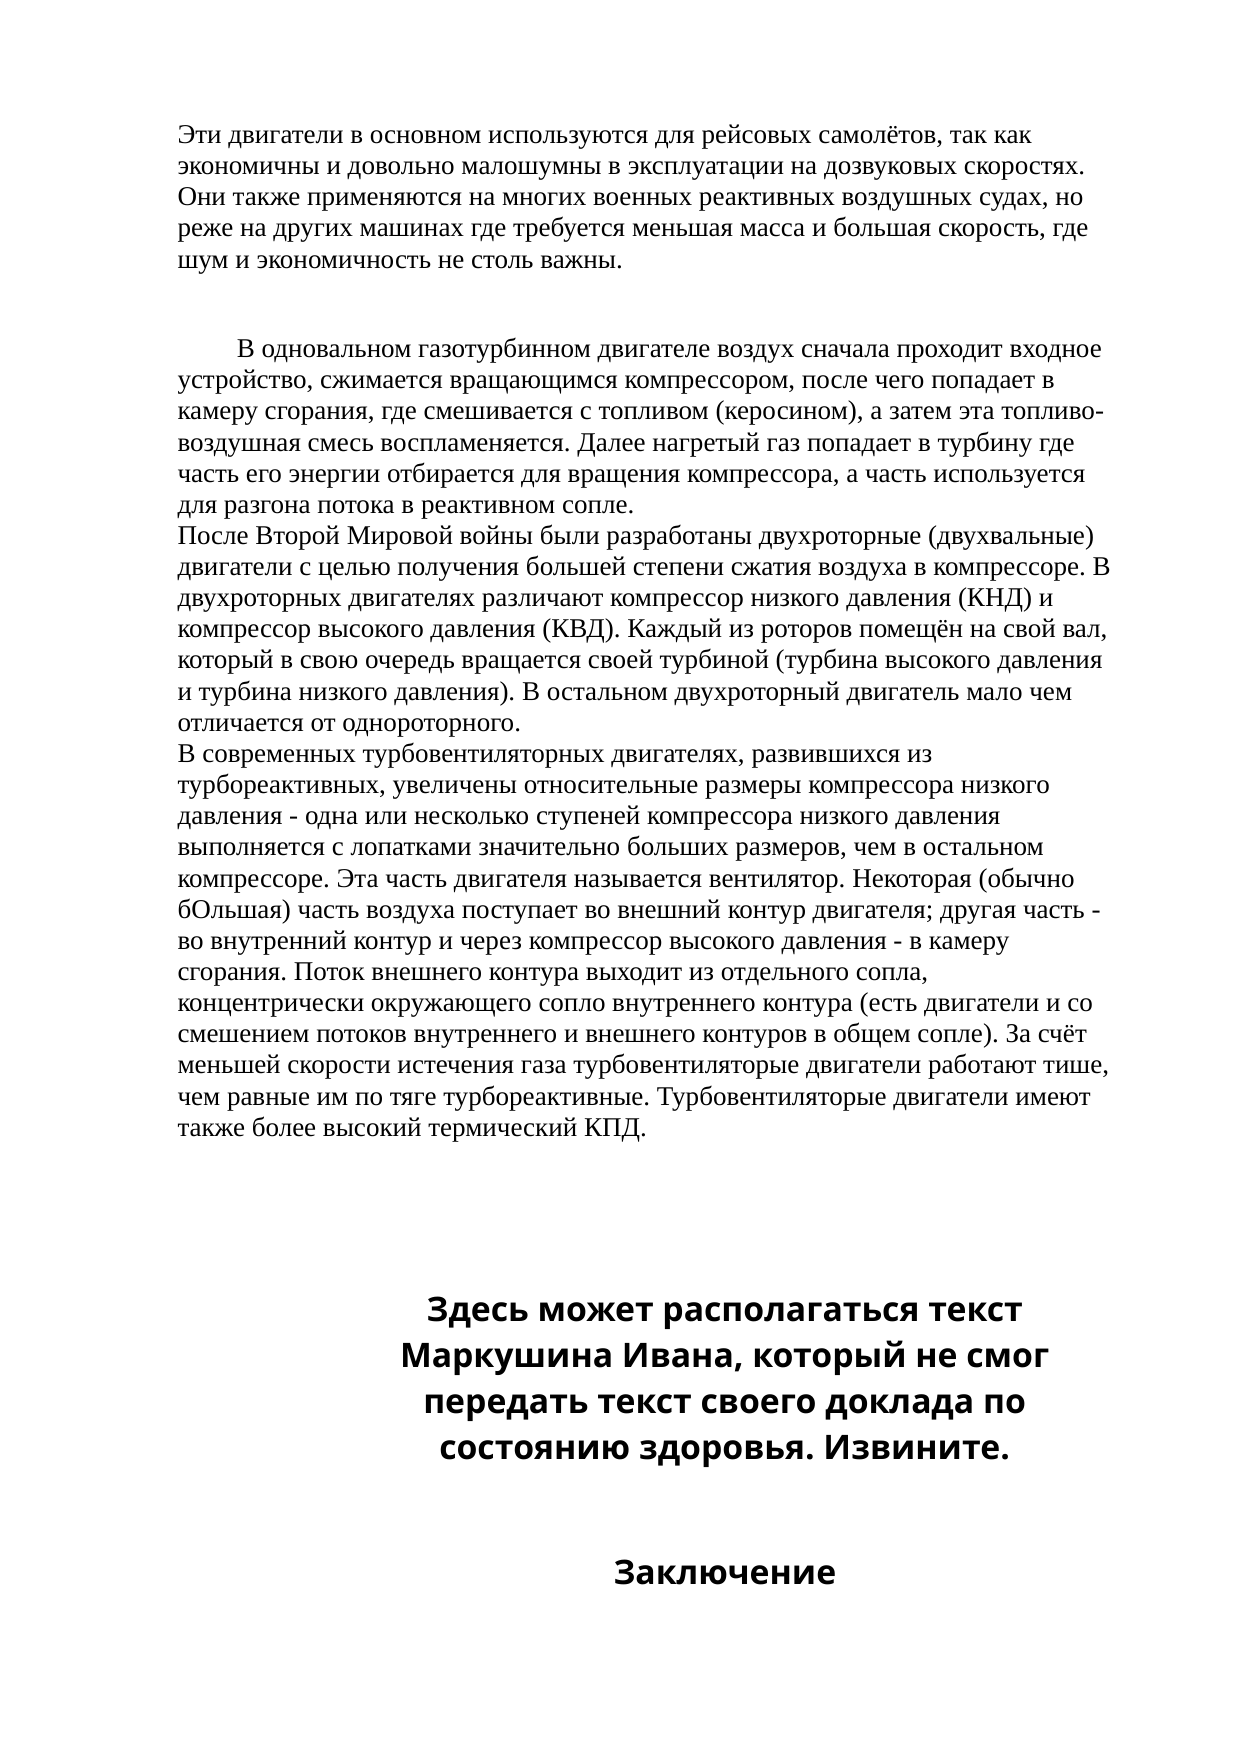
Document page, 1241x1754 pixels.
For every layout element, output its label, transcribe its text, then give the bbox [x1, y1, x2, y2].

text В одновальном газотурбинном двигателе воздух сначала проходит входное устройство, сжимается вращающимся компрессором, после чего попадает в камеру сгорания, где смешивается с топливом (керосином), а затем эта топливо-воздушная смесь воспламеняется. Далее нагретый газ попадает в турбину где часть его энергии отбирается для вращения компрессора, а часть используется для разгона потока в реактивном сопле. После Второй Мировой войны были разработаны двухроторные (двухвальные) двигатели с целью получения большей степени сжатия воздуха в компрессоре. В двухроторных двигателях различают компрессор низкого давления (КНД) и компрессор высокого давления (КВД). Каждый из роторов помещён на свой вал, который в свою очередь вращается своей турбиной (турбина высокого давления и турбина низкого давления). В остальном двухроторный двигатель мало чем отличается от однороторного. В современных турбовентиляторных двигателях, развившихся из турбореактивных, увеличены относительные размеры компрессора низкого давления - одна или несколько ступеней компрессора низкого давления выполняется с лопатками значительно больших размеров, чем в остальном компрессоре. Эта часть двигателя называется вентилятор. Некоторая (обычно бОльшая) часть воздуха поступает во внешний контур двигателя; другая часть - во внутренний контур и через компрессор высокого давления - в камеру сгорания. Поток внешнего контура выходит из отдельного сопла, концентрически окружающего сопло внутреннего контура (есть двигатели и со смешением потоков внутреннего и внешнего контуров в общем сопле). За счёт меньшей скорости истечения газа турбовентиляторые двигатели работают тише, чем равные им по тяге турбореактивные. Турбовентиляторые двигатели имеют также более высокий термический КПД. [177, 332, 1122, 1142]
subtitle Заключение [177, 1548, 1122, 1594]
subtitle Здесь может располагаться текст Маркушина Ивана, который не смог передать текст своего доклада по состоянию здоровья. Извините. [177, 1286, 1122, 1469]
text Эти двигатели в основном используются для рейсовых самолётов, так как экономичны и довольно малошумны в эксплуатации на дозвуковых скоростях. Они также применяются на многих военных реактивных воздушных судах, но реже на других машинах где требуется меньшая масса и большая скорость, где шум и экономичность не столь важны. [177, 118, 1122, 274]
